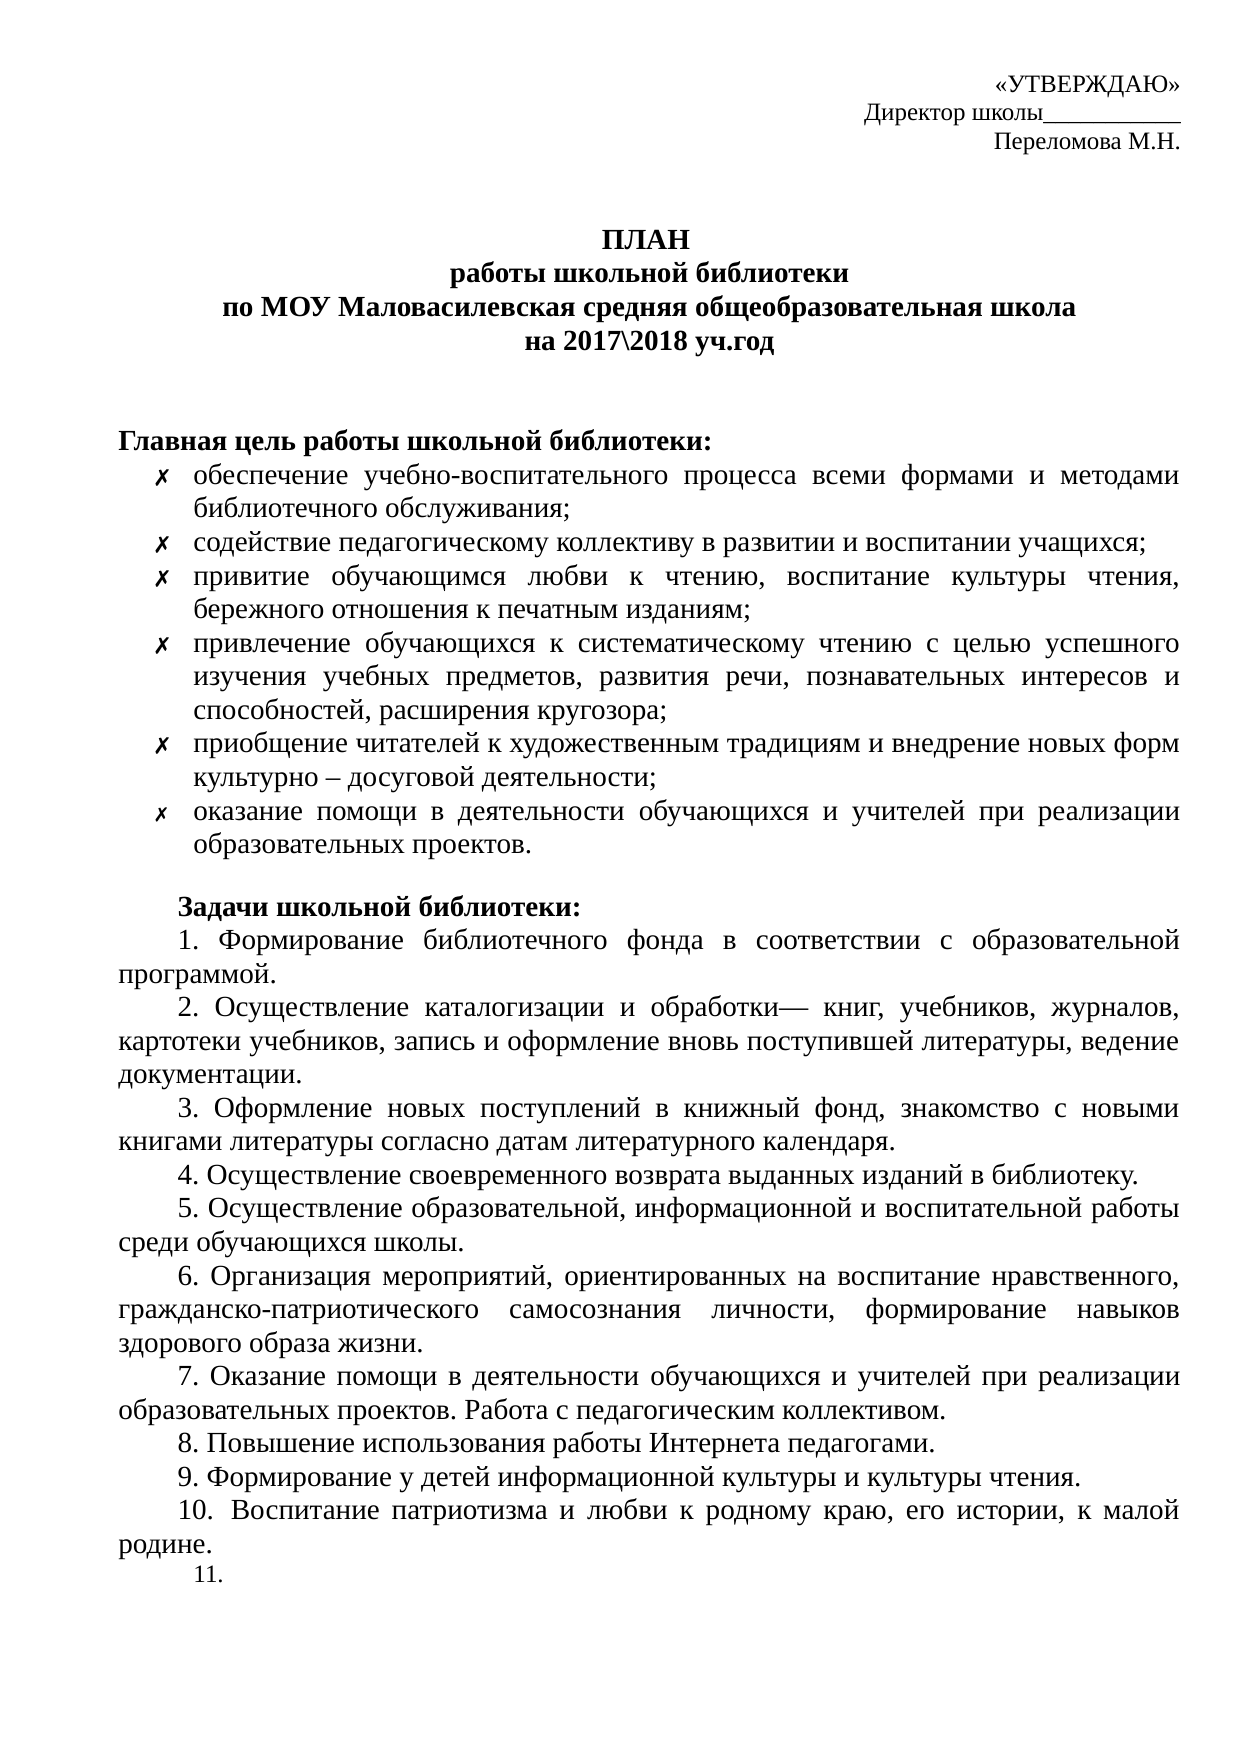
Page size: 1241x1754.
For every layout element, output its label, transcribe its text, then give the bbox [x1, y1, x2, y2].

list приобщение читателей к художественным традициям и внедрение новых форм культурно – досуговой деятельности; [156, 726, 1181, 793]
list ПЛАН [118, 222, 1181, 256]
list работы школьной библиотеки [118, 256, 1181, 289]
text 1. Формирование библиотечного фонда в соответствии с образовательной программой. [118, 922, 1181, 989]
text 4. Осуществление своевременного возврата выданных изданий в библиотеку. [118, 1157, 1181, 1191]
text 7. Оказание помощи в деятельности обучающихся и учителей при реализации образовательных проектов. Работа с педагогическим коллективом. [118, 1358, 1181, 1425]
text Задачи школьной библиотеки: [118, 889, 1181, 922]
list на 2017\2018 уч.год [118, 323, 1181, 356]
list «УТВЕРЖДАЮ» [118, 69, 1181, 97]
text 9. Формирование у детей информационной культуры и культуры чтения. [118, 1459, 1181, 1492]
list содействие педагогическому коллективу в развитии и воспитании учащихся; [156, 524, 1181, 558]
text 2. Осуществление каталогизации и обработки— книг, учебников, журналов, картотеки учебников, запись и оформление вновь поступившей литературы, ведение документации. [118, 989, 1181, 1090]
list привитие обучающимся любви к чтению, воспитание культуры чтения, бережного отношения к печатным изданиям; [156, 558, 1181, 625]
text 3. Оформление новых поступлений в книжный фонд, знакомство с новыми книгами литературы согласно датам литературного календаря. [118, 1090, 1181, 1157]
text 6. Организация мероприятий, ориентированных на воспитание нравственного, гражданско-патриотического самосознания личности, формирование навыков здорового образа жизни. [118, 1258, 1181, 1358]
list Воспитание патриотизма и любви к родному краю, его истории, к малой родине. [118, 1492, 1181, 1559]
list привлечение обучающихся к систематическому чтению с целью успешного изучения учебных предметов, развития речи, познавательных интересов и способностей, расширения кругозора; [156, 625, 1181, 726]
list Директор школы___________ Переломова М.Н. [118, 97, 1181, 155]
text 5. Осуществление образовательной, информационной и воспитательной работы среди обучающихся школы. [118, 1191, 1181, 1258]
list оказание помощи в деятельности обучающихся и учителей при реализации образовательных проектов. [156, 793, 1181, 860]
text 8. Повышение использования работы Интернета педагогами. [118, 1425, 1181, 1459]
list Главная цель работы школьной библиотеки: [118, 423, 1181, 457]
list по МОУ Маловасилевская средняя общеобразовательная школа [118, 289, 1181, 323]
list обеспечение учебно-воспитательного процесса всеми формами и методами библиотечного обслуживания; [156, 457, 1181, 524]
